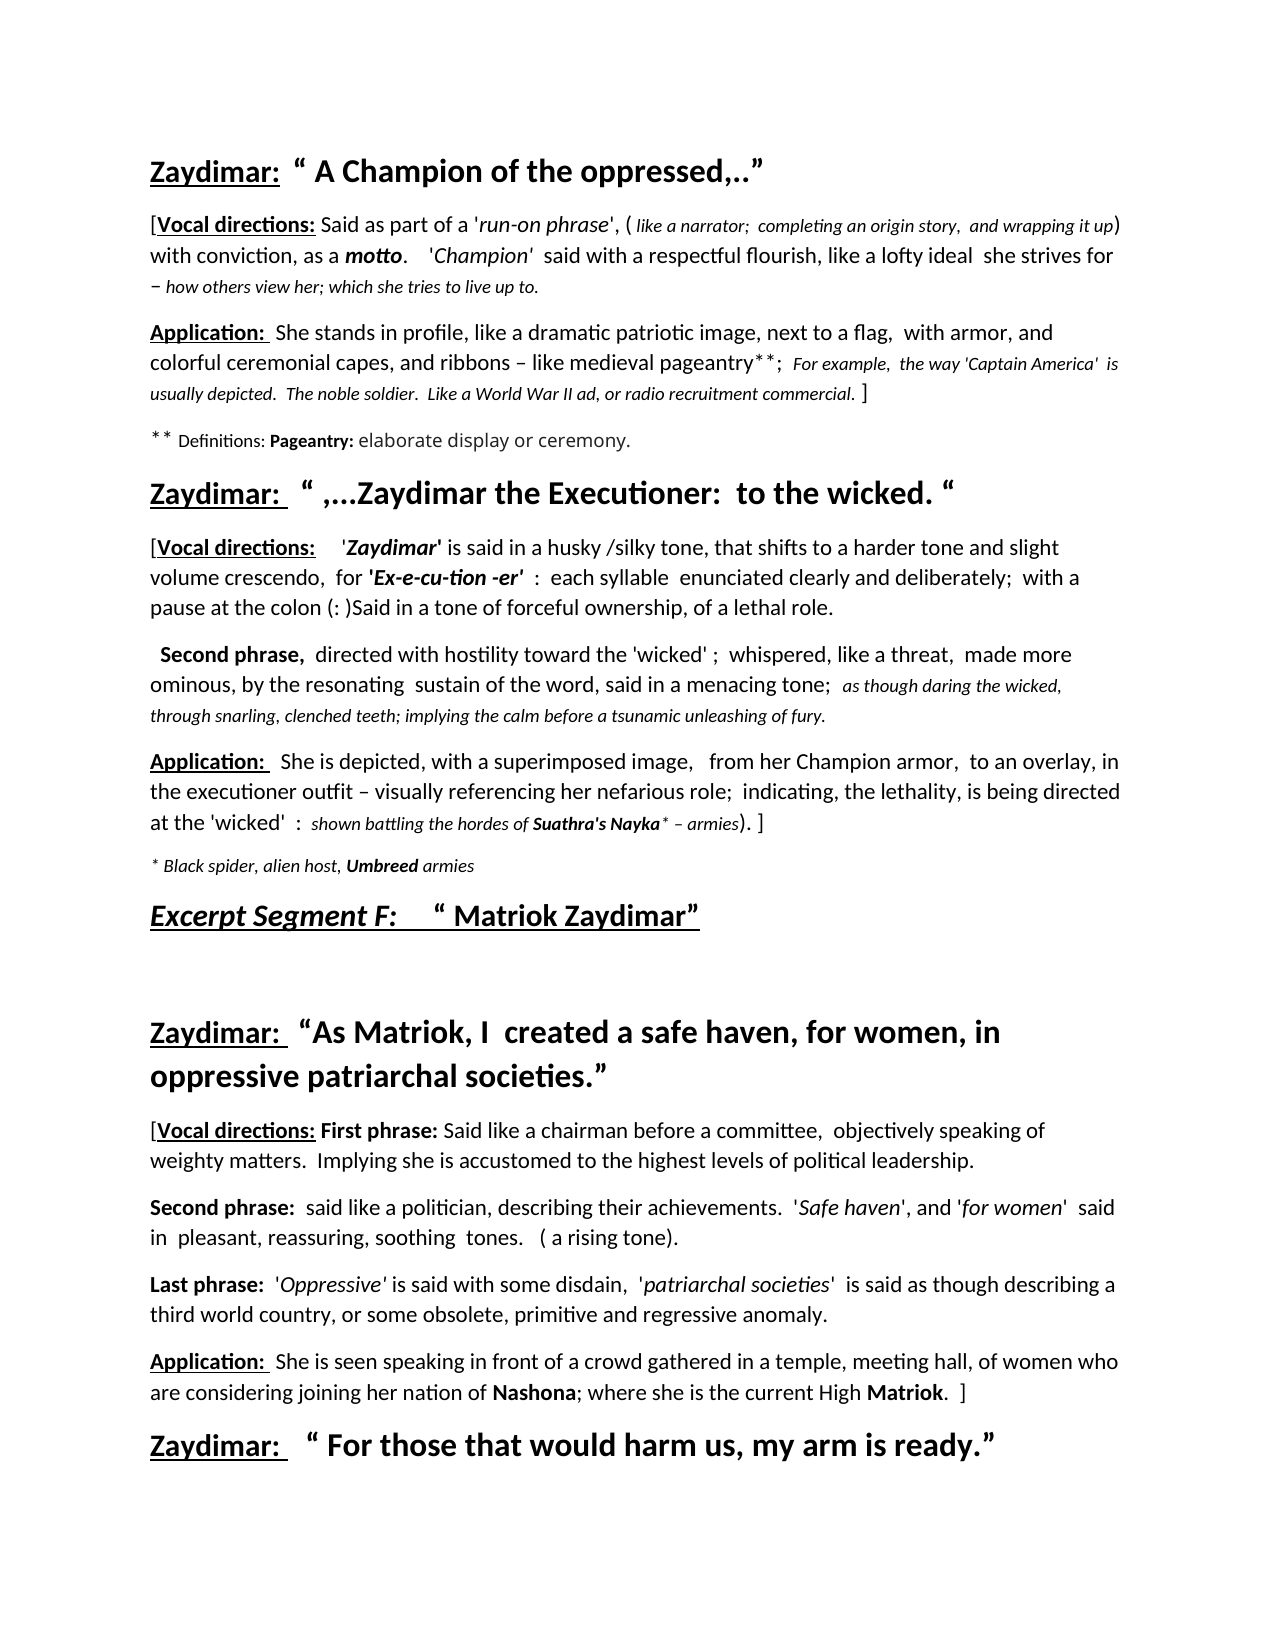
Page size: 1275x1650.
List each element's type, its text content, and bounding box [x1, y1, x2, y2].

text Zaydimar: “As Matriok, I created a safe haven, for women, in oppressive patriarchal societies.” [150, 1012, 1125, 1096]
text [Vocal directions: Said as part of a 'run-on phrase', ( like a narrator; completing an origin story, and wrapping it up) with conviction, as a motto. 'Champion' said with a respectful flourish, like a lofty ideal she strives for – how others view her; which she tries to live up to. [150, 211, 1125, 299]
text Last phrase: 'Oppressive' is said with some disdain, 'patriarchal societies' is said as though describing a third world country, or some obsolete, primitive and regressive anomaly. [150, 1270, 1125, 1328]
text Application: She stands in profile, like a dramatic patriotic image, next to a flag, with armor, and colorful ceremonial capes, and ribbons – like medieval pageantry**; For example, the way 'Captain America' is usually depicted. The noble soldier. Like a World War II ad, or radio recruitment commercial. ] [150, 318, 1125, 406]
text Excerpt Segment F: “ Matriok Zaydimar” [150, 896, 1125, 934]
text [Vocal directions: First phrase: Said like a chairman before a committee, objectively speaking of weighty matters. Implying she is accustomed to the highest levels of political leadership. [150, 1116, 1125, 1174]
text Second phrase: said like a politician, describing their achievements. 'Safe haven', and 'for women' said in pleasant, reassuring, soothing tones. ( a rising tone). [150, 1193, 1125, 1251]
text ** Definitions: Pageantry: elaborate display or ceremony. [150, 425, 1125, 453]
text Second phrase, directed with hostility toward the 'wicked' ; whispered, like a threat, made more ominous, by the resonating sustain of the word, said in a menacing tone; as though daring the wicked, through snarling, clenched teeth; implying the calm before a tsunamic unleashing of fury. [150, 640, 1125, 728]
text Zaydimar: “ ,...Zaydimar the Executioner: to the wicked. “ [150, 472, 1125, 513]
text Zaydimar: “ For those that would harm us, my arm is ready.” [150, 1424, 1125, 1465]
text Application: She is seen speaking in front of a crowd gathered in a temple, meeting hall, of women who are considering joining her nation of Nashona; where she is the current High Matriok. ] [150, 1347, 1125, 1406]
text Application: She is depicted, with a superimposed image, from her Champion armor, to an overlay, in the executioner outfit – visually referencing her nefarious role; indicating, the lethality, is being directed at the 'wicked' : shown battling the hordes of Suathra's Nayka* – armies). ] [150, 747, 1125, 836]
text Zaydimar: “ A Champion of the oppressed,..” [150, 150, 1125, 191]
text * Black spider, alien host, Umbreed armies [150, 854, 1125, 877]
text [Vocal directions: 'Zaydimar' is said in a husky /silky tone, that shifts to a harder tone and slight volume crescendo, for 'Ex-e-cu-tion -er' : each syllable enunciated clearly and deliberately; with a pause at the colon (: )Said in a tone of forceful ownership, of a lethal role. [150, 533, 1125, 621]
